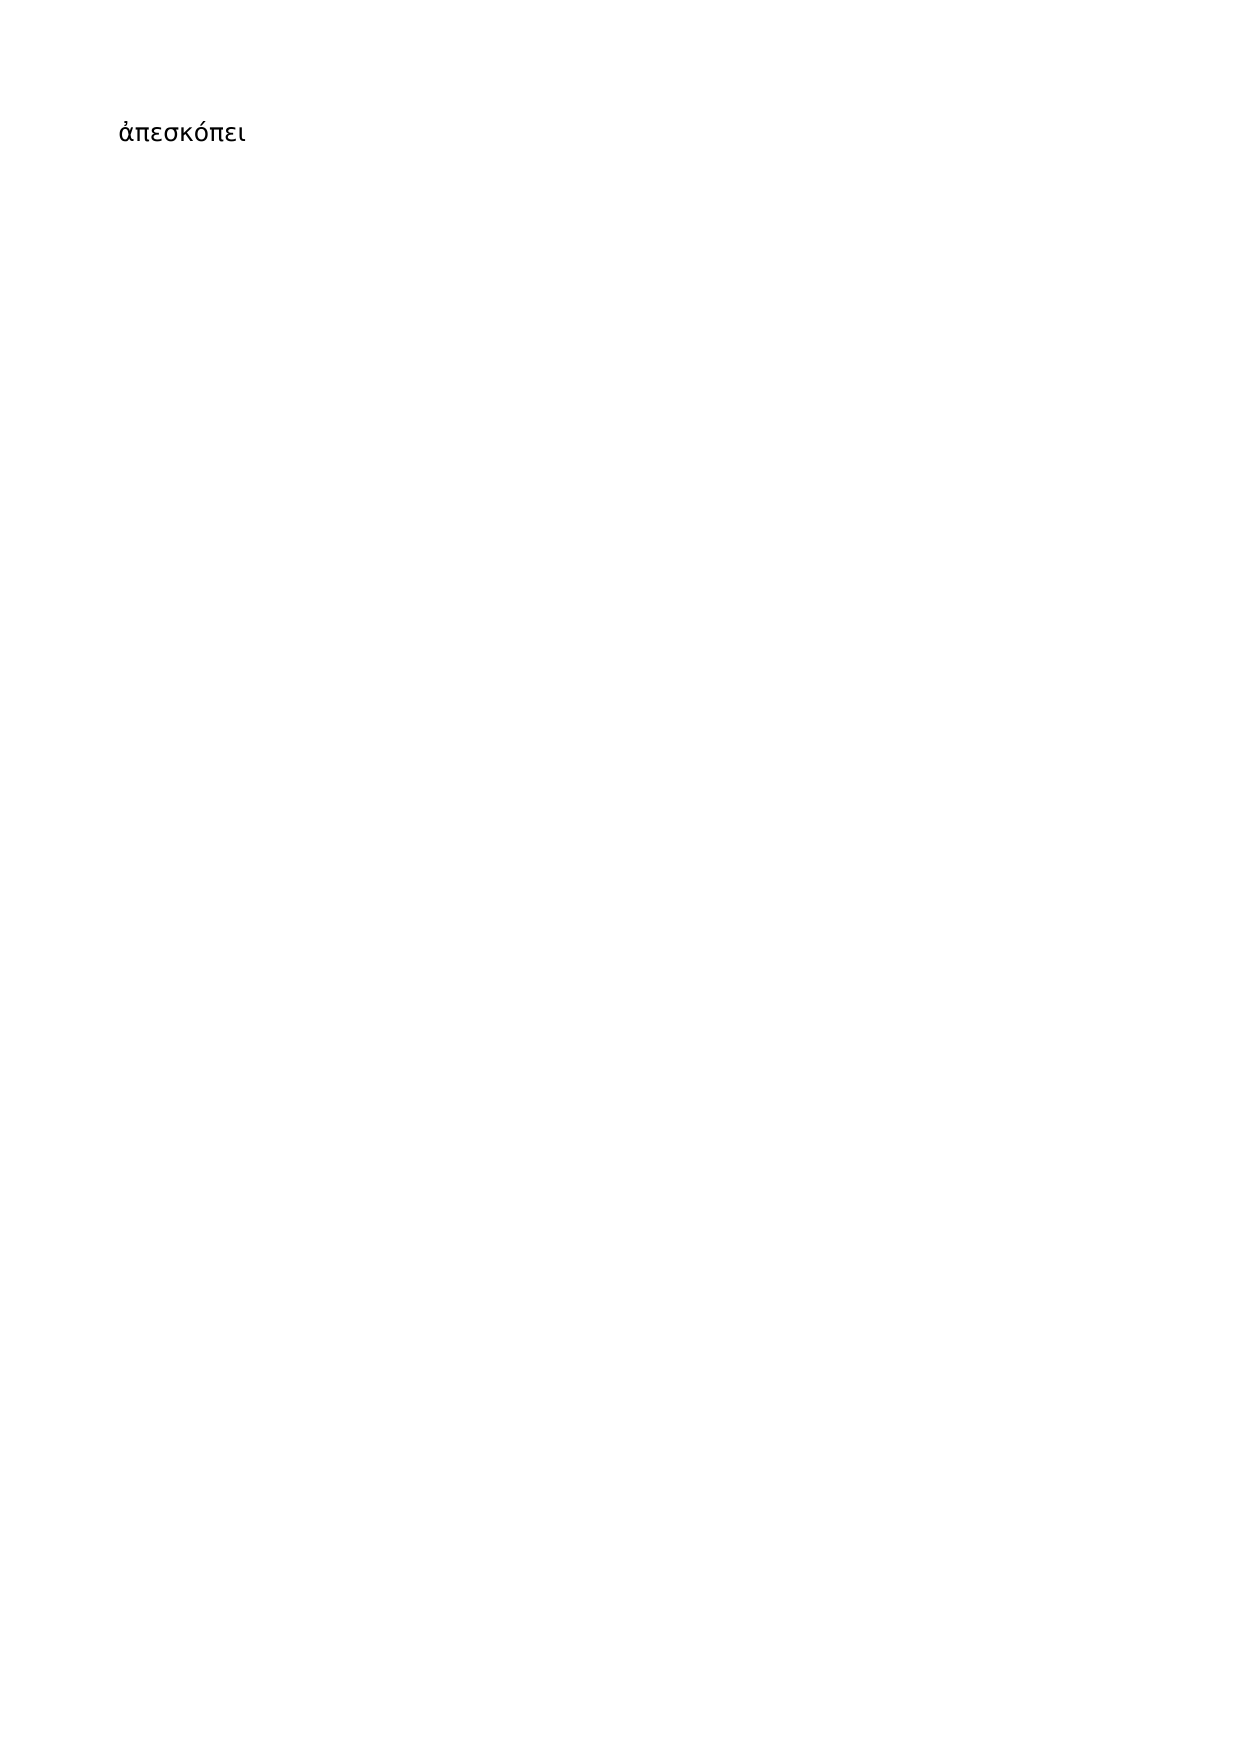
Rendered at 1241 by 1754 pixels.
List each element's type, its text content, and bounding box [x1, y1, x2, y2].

text ἀπεσκόπει [118, 118, 1122, 147]
